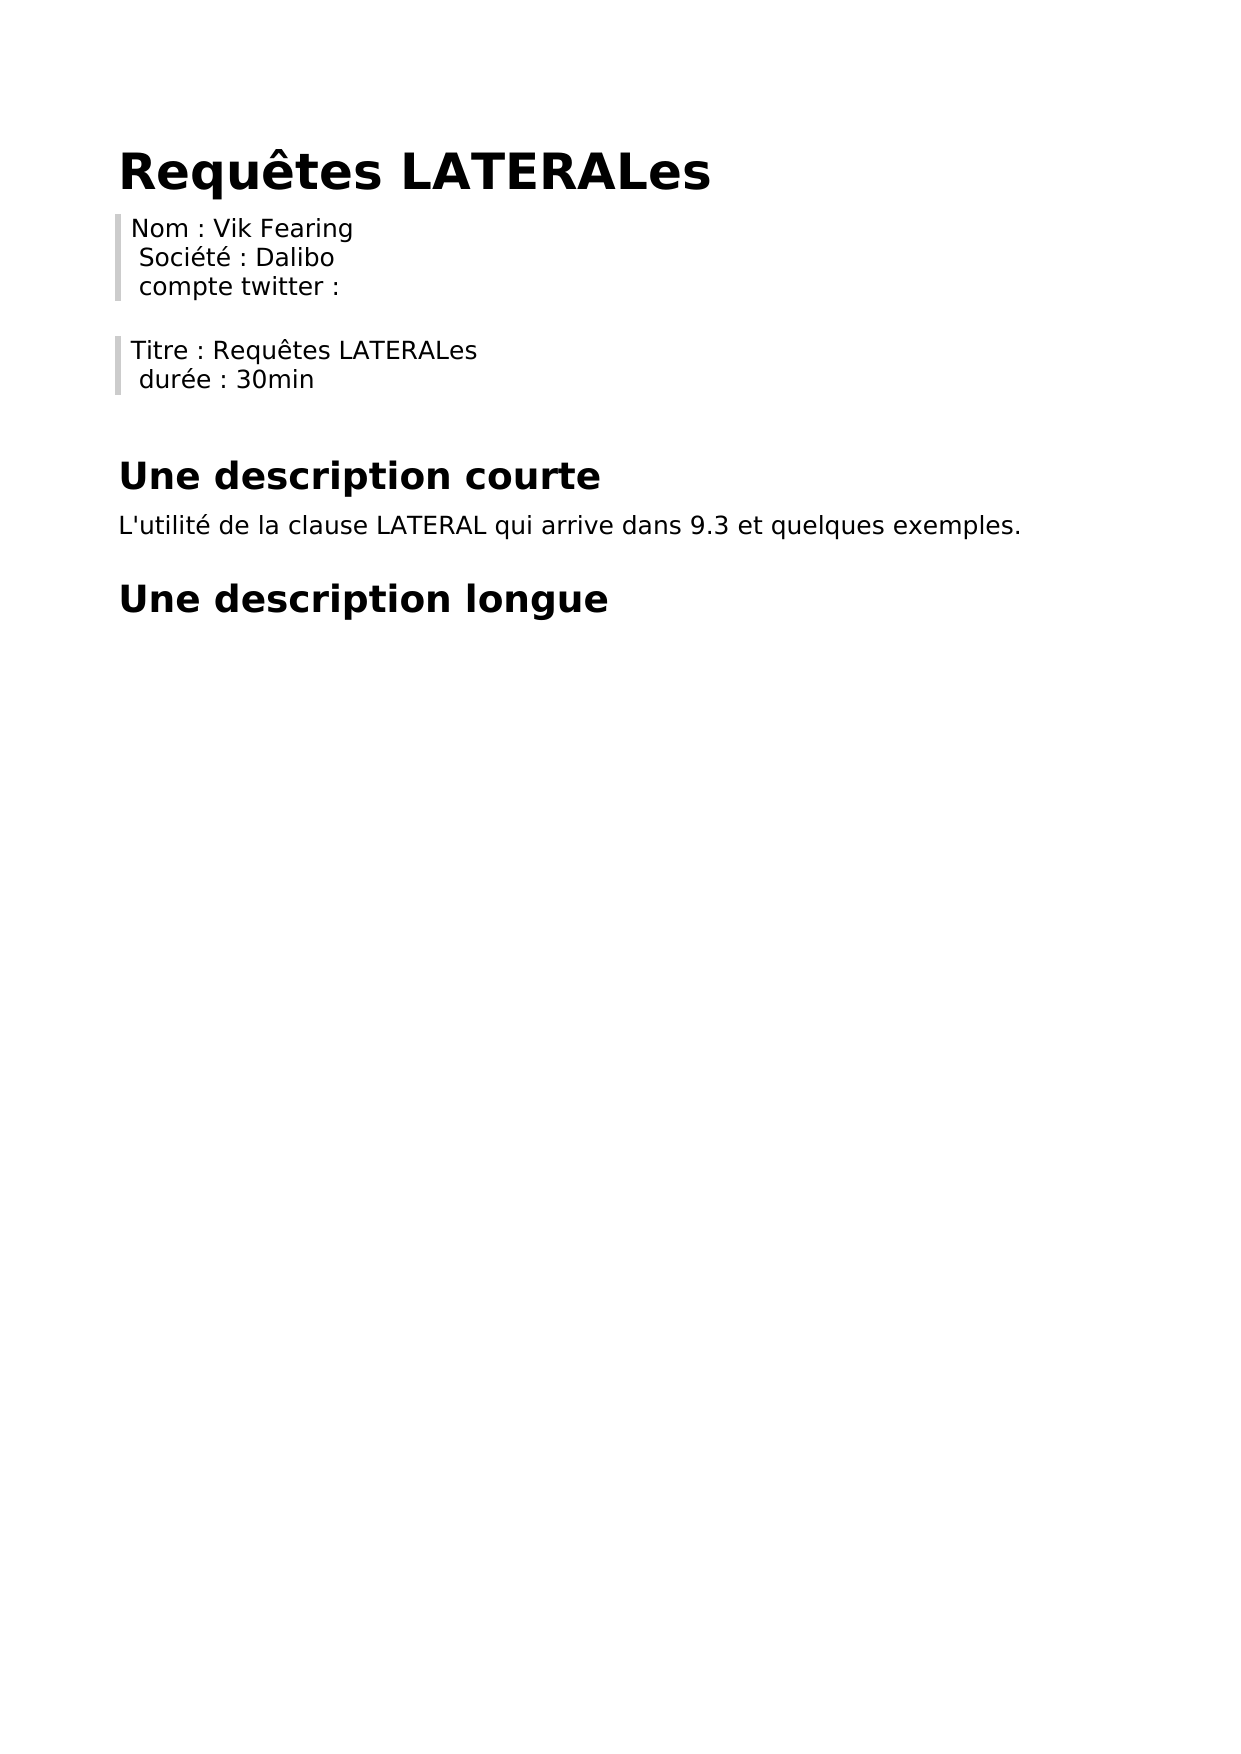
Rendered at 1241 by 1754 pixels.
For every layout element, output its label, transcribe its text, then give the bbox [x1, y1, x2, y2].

table_header Nom : Vik Fearing Société : Dalibo compte twitter : [121, 214, 1122, 301]
subtitle Requêtes LATERALes [118, 143, 1122, 201]
text L'utilité de la clause LATERAL qui arrive dans 9.3 et quelques exemples. [118, 511, 1122, 540]
table_header Titre : Requêtes LATERALes durée : 30min [121, 336, 1122, 395]
subtitle Une description longue [118, 577, 1122, 621]
subtitle Une description courte [118, 455, 1122, 498]
